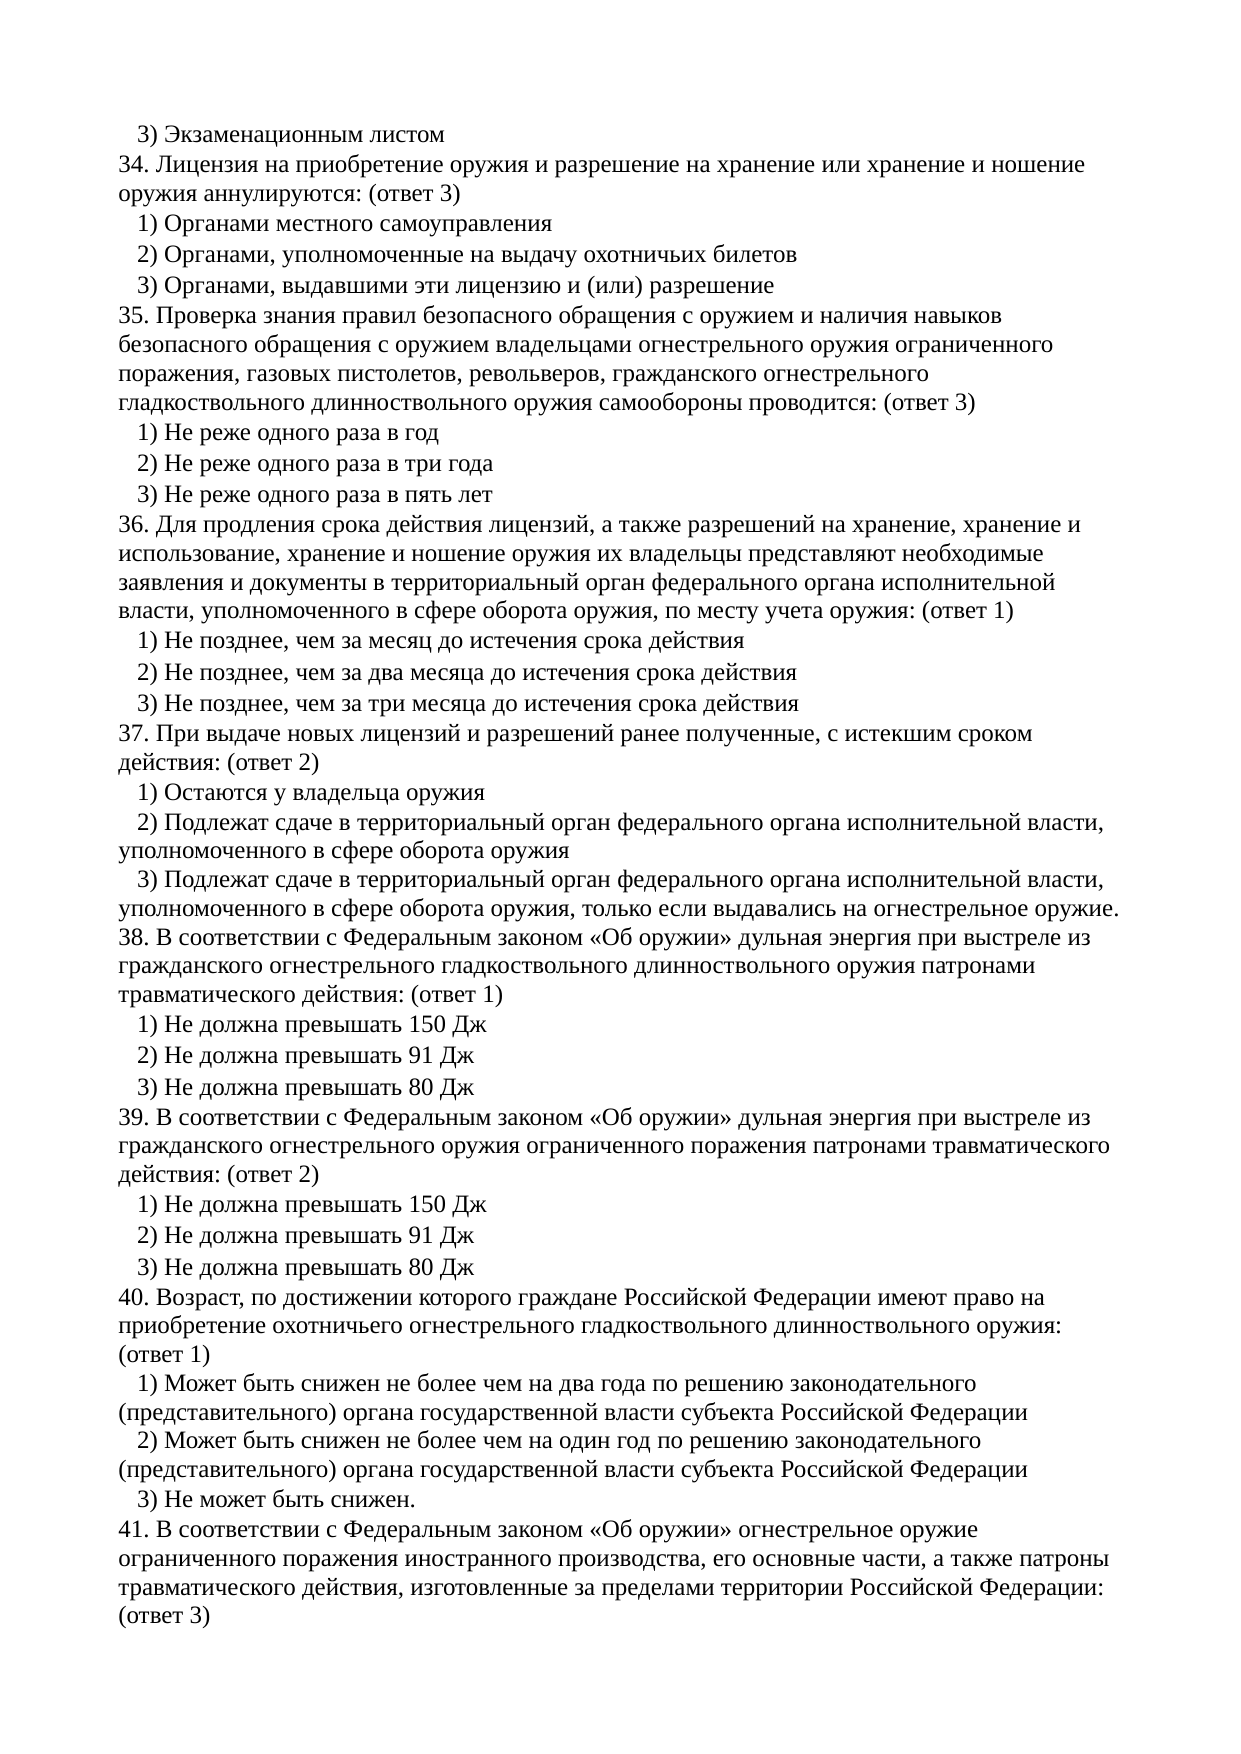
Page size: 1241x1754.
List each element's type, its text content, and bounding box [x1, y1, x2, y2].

table_cell 2) Не реже одного раза в три года [118, 447, 1122, 478]
table_cell 3) Не должна превышать 80 Дж [118, 1071, 1122, 1102]
table_cell 3) Не может быть снижен. [118, 1483, 1122, 1514]
table_cell 2) Органами, уполномоченные на выдачу охотничьих билетов [118, 238, 1122, 269]
table_cell 1) Не должна превышать 150 Дж [118, 1188, 1122, 1219]
table_cell 3) Не реже одного раза в пять лет [118, 478, 1122, 509]
table_cell 1) Органами местного самоуправления [118, 207, 1122, 238]
table_cell 3) Подлежат сдаче в территориальный орган федерального органа исполнительной власти, уполномоченного в сфере оборота оружия, только если выдавались на огнестрельное оружие. [118, 864, 1122, 922]
table_cell 2) Не должна превышать 91 Дж [118, 1219, 1122, 1251]
table_cell 2) Не позднее, чем за два месяца до истечения срока действия [118, 656, 1122, 687]
table_cell 36. Для продления срока действия лицензий, а также разрешений на хранение, хранение и использование, хранение и ношение оружия их владельцы представляют необходимые заявления и документы в территориальный орган федерального органа исполнительной власти, уполномоченного в сфере оборота оружия, по месту учета оружия: (ответ 1) [118, 509, 1122, 624]
table_cell 3) Не должна превышать 80 Дж [118, 1251, 1122, 1282]
table_cell 40. Возраст, по достижении которого граждане Российской Федерации имеют право на приобретение охотничьего огнестрельного гладкоствольного длинноствольного оружия: (ответ 1) [118, 1282, 1122, 1368]
table_cell 2) Не должна превышать 91 Дж [118, 1039, 1122, 1071]
table_cell 1) Не позднее, чем за месяц до истечения срока действия [118, 624, 1122, 656]
table_cell 35. Проверка знания правил безопасного обращения с оружием и наличия навыков безопасного обращения с оружием владельцами огнестрельного оружия ограниченного поражения, газовых пистолетов, револьверов, гражданского огнестрельного гладкоствольного длинноствольного оружия самообороны проводится: (ответ 3) [118, 301, 1122, 416]
table_cell 37. При выдаче новых лицензий и разрешений ранее полученные, с истекшим сроком действия: (ответ 2) [118, 718, 1122, 776]
table_cell 34. Лицензия на приобретение оружия и разрешение на хранение или хранение и ношение оружия аннулируются: (ответ 3) [118, 149, 1122, 207]
table_cell 2) Подлежат сдаче в территориальный орган федерального органа исполнительной власти, уполномоченного в сфере оборота оружия [118, 807, 1122, 864]
table_cell 1) Не должна превышать 150 Дж [118, 1008, 1122, 1039]
table_cell 41. В соответствии с Федеральным законом «Об оружии» огнестрельное оружие ограниченного поражения иностранного производства, его основные части, а также патроны травматического действия, изготовленные за пределами территории Российской Федерации: (ответ 3) [118, 1514, 1122, 1629]
table_cell 39. В соответствии с Федеральным законом «Об оружии» дульная энергия при выстреле из гражданского огнестрельного оружия ограниченного поражения патронами травматического действия: (ответ 2) [118, 1102, 1122, 1188]
table_cell 1) Не реже одного раза в год [118, 416, 1122, 447]
table_cell 1) Может быть снижен не более чем на два года по решению законодательного (представительного) органа государственной власти субъекта Российской Федерации [118, 1368, 1122, 1426]
table_cell 3) Экзаменационным листом [118, 118, 1122, 149]
table_cell 38. В соответствии с Федеральным законом «Об оружии» дульная энергия при выстреле из гражданского огнестрельного гладкоствольного длинноствольного оружия патронами травматического действия: (ответ 1) [118, 922, 1122, 1008]
table_cell 1) Остаются у владельца оружия [118, 776, 1122, 807]
table_cell 3) Органами, выдавшими эти лицензию и (или) разрешение [118, 269, 1122, 301]
table_cell 3) Не позднее, чем за три месяца до истечения срока действия [118, 687, 1122, 718]
table_cell 2) Может быть снижен не более чем на один год по решению законодательного (представительного) органа государственной власти субъекта Российской Федерации [118, 1426, 1122, 1483]
